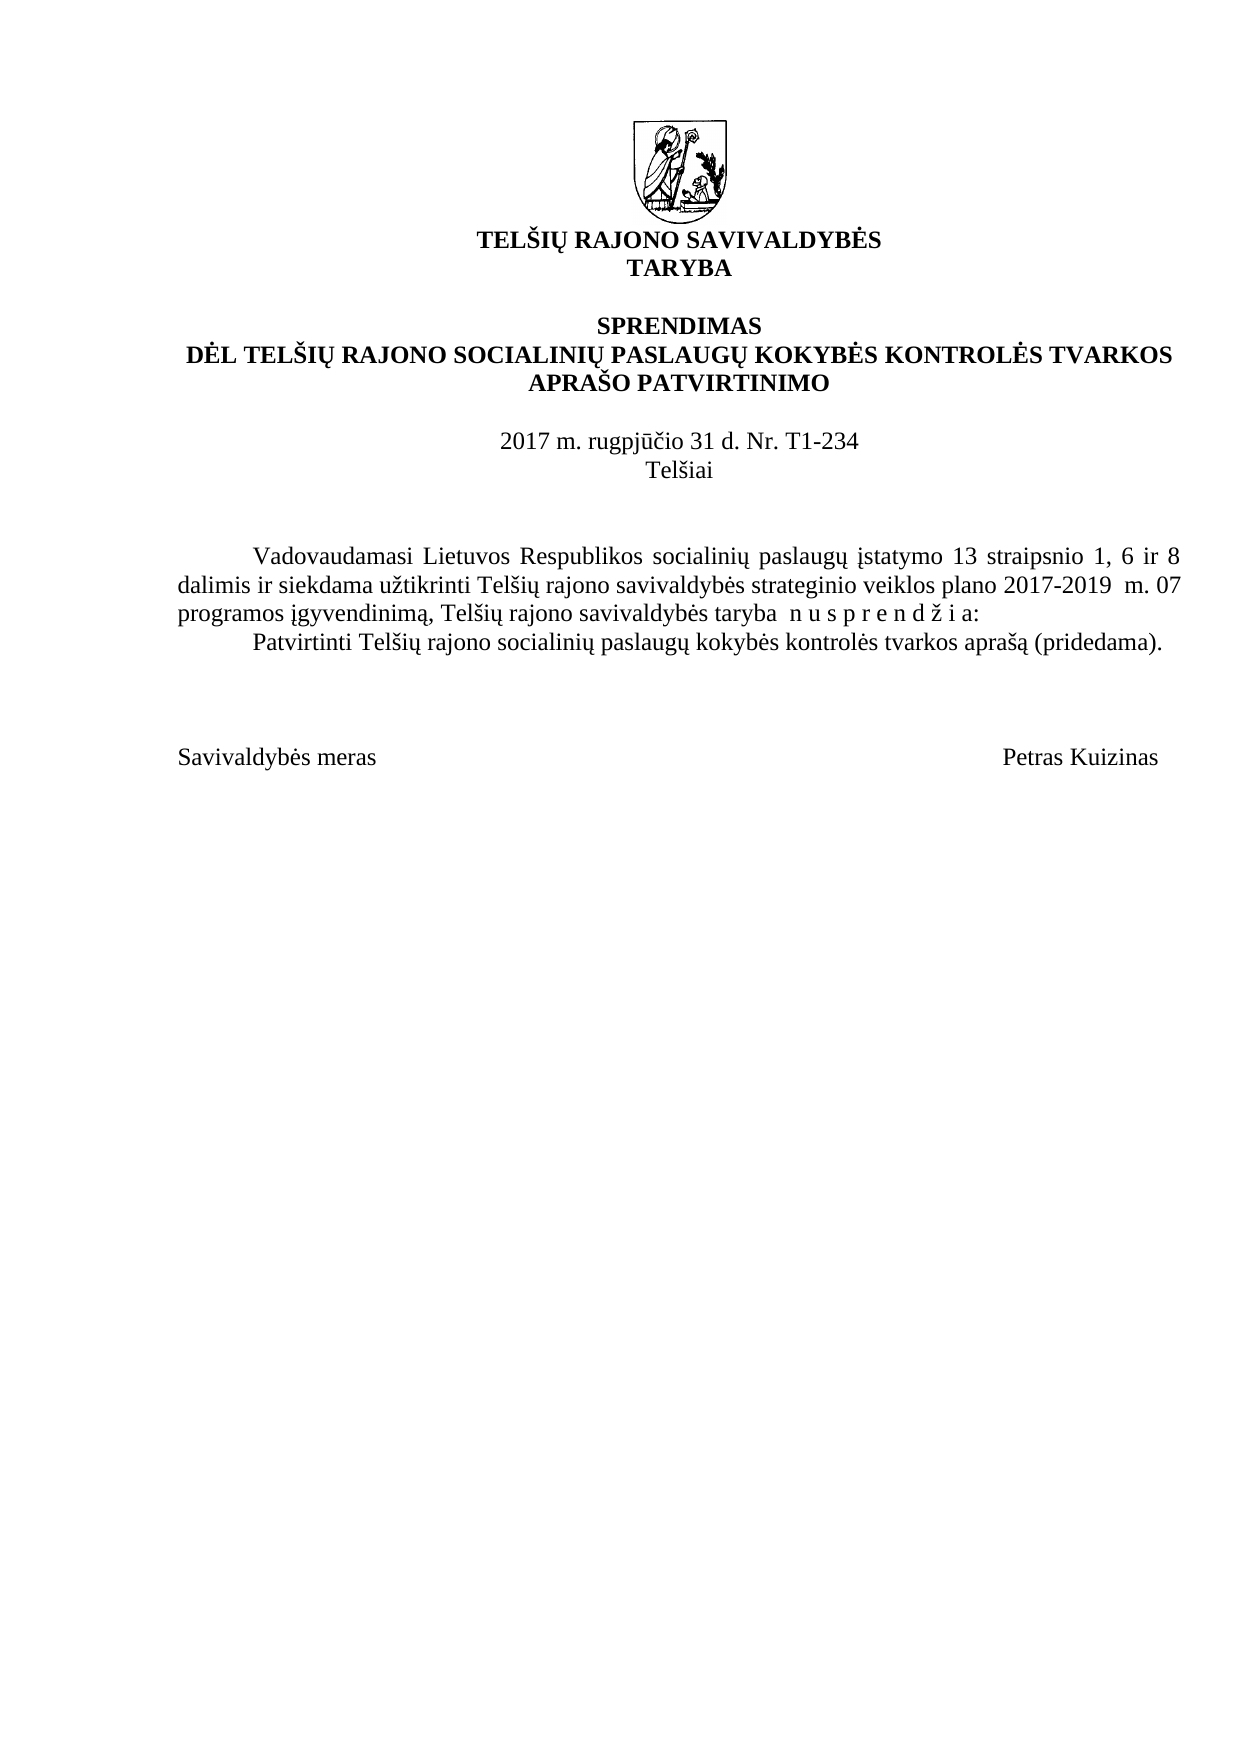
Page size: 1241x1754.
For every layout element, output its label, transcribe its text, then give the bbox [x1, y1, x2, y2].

text SPRENDIMAS [177, 311, 1181, 340]
text TELŠIŲ RAJONO SAVIVALDYBĖS [177, 225, 1181, 253]
text Patvirtinti Telšių rajono socialinių paslaugų kokybės kontrolės tvarkos aprašą (pridedama). [177, 627, 1181, 656]
text Vadovaudamasi Lietuvos Respublikos socialinių paslaugų įstatymo 13 straipsnio 1, 6 ir 8 dalimis ir siekdama užtikrinti Telšių rajono savivaldybės strateginio veiklos plano 2017-2019 m. 07 programos įgyvendinimą, Telšių rajono savivaldybės taryba n u s p r e n d ž i a: [177, 541, 1181, 627]
text Savivaldybės meras Petras Kuizinas [177, 742, 1181, 771]
text DĖL TELŠIŲ RAJONO SOCIALINIŲ PASLAUGŲ KOKYBĖS KONTROLĖS TVARKOS APRAŠO PATVIRTINIMO [177, 340, 1181, 397]
text TARYBA [177, 253, 1181, 282]
text Telšiai [177, 455, 1181, 483]
text 2017 m. rugpjūčio 31 d. Nr. T1-234 [177, 426, 1181, 455]
